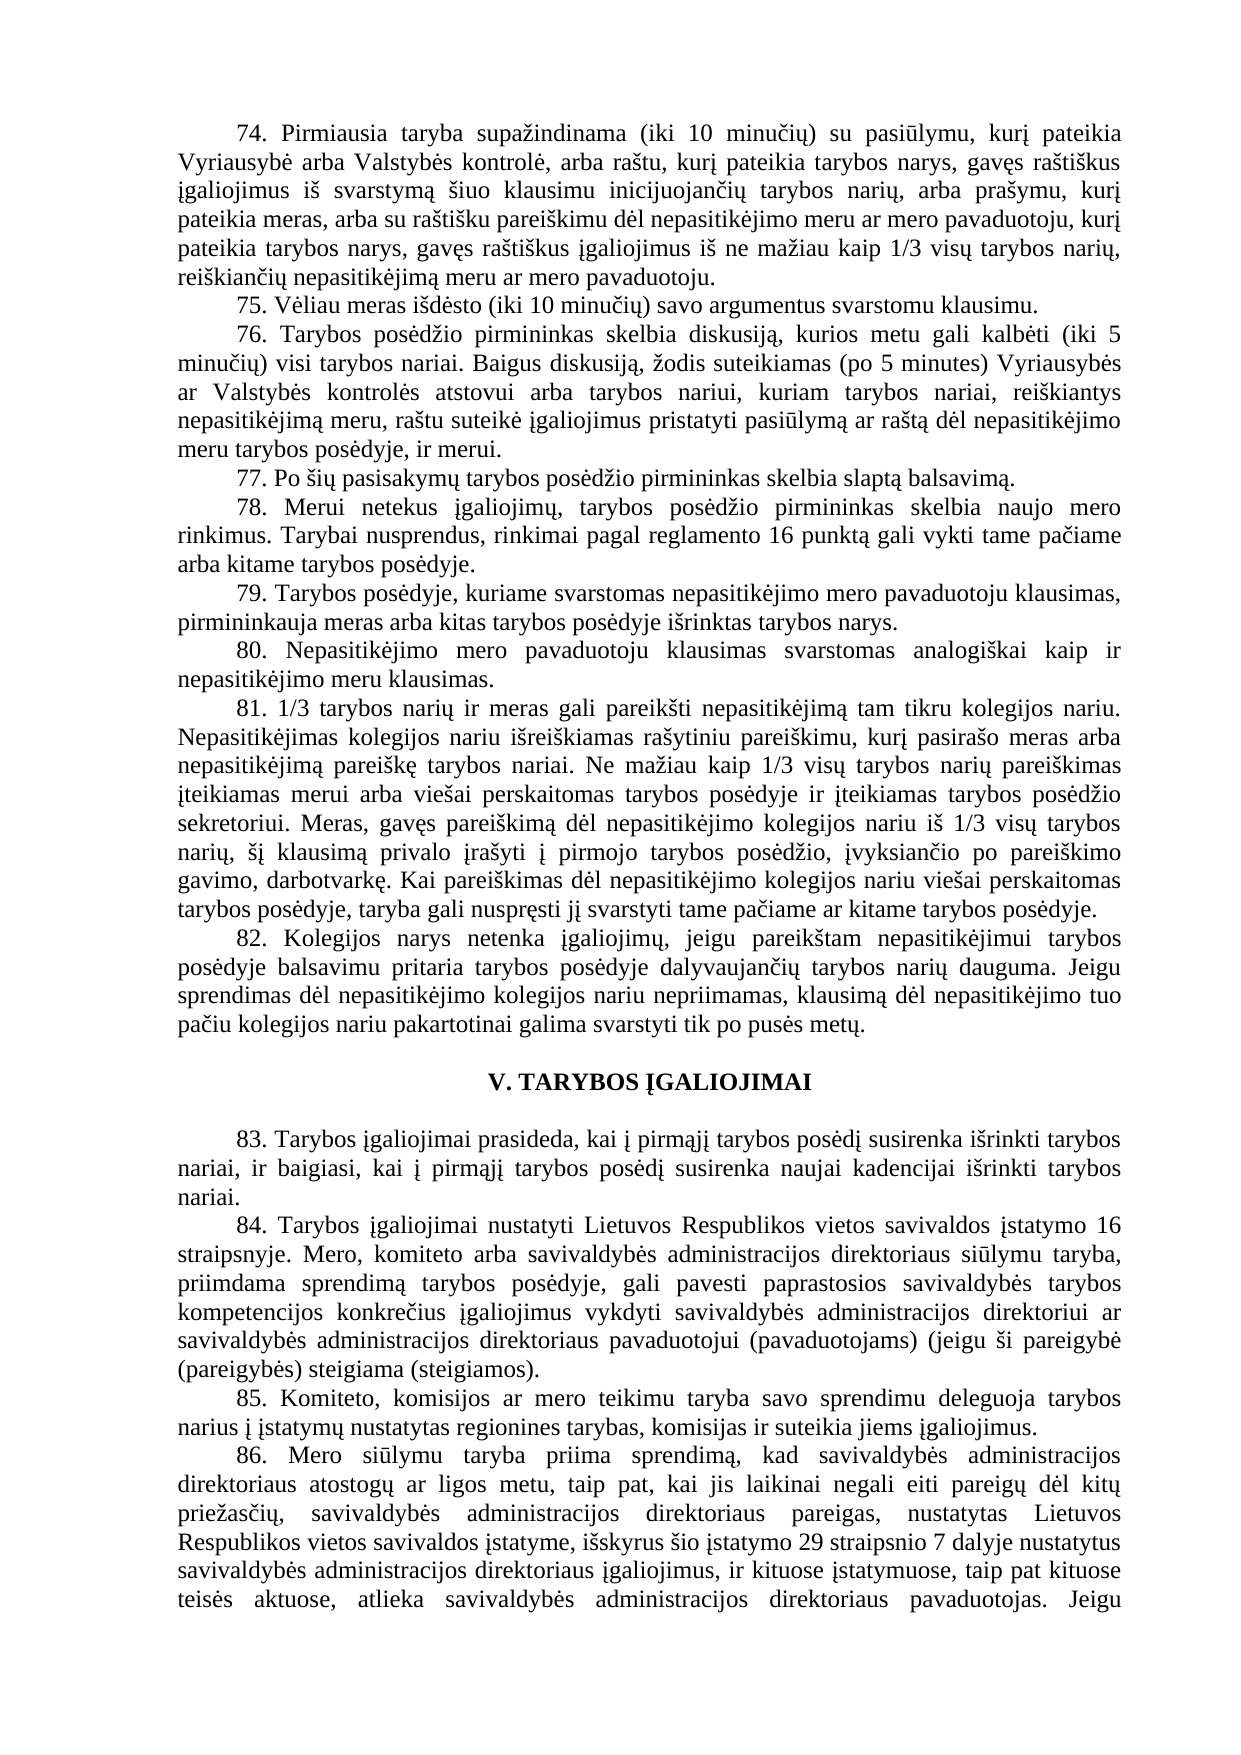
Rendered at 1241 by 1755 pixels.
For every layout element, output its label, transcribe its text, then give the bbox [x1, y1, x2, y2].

text 80. Nepasitikėjimo mero pavaduotoju klausimas svarstomas analogiškai kaip ir nepasitikėjimo meru klausimas. [177, 636, 1122, 693]
text 82. Kolegijos narys netenka įgaliojimų, jeigu pareikštam nepasitikėjimui tarybos posėdyje balsavimu pritaria tarybos posėdyje dalyvaujančių tarybos narių dauguma. Jeigu sprendimas dėl nepasitikėjimo kolegijos nariu nepriimamas, klausimą dėl nepasitikėjimo tuo pačiu kolegijos nariu pakartotinai galima svarstyti tik po pusės metų. [177, 923, 1122, 1038]
text 86. Mero siūlymu taryba priima sprendimą, kad savivaldybės administracijos direktoriaus atostogų ar ligos metu, taip pat, kai jis laikinai negali eiti pareigų dėl kitų priežasčių, savivaldybės administracijos direktoriaus pareigas, nustatytas Lietuvos Respublikos vietos savivaldos įstatyme, išskyrus šio įstatymo 29 straipsnio 7 dalyje nustatytus savivaldybės administracijos direktoriaus įgaliojimus, ir kituose įstatymuose, taip pat kituose teisės aktuose, atlieka savivaldybės administracijos direktoriaus pavaduotojas. Jeigu [177, 1441, 1122, 1613]
text 84. Tarybos įgaliojimai nustatyti Lietuvos Respublikos vietos savivaldos įstatymo 16 straipsnyje. Mero, komiteto arba savivaldybės administracijos direktoriaus siūlymu taryba, priimdama sprendimą tarybos posėdyje, gali pavesti paprastosios savivaldybės tarybos kompetencijos konkrečius įgaliojimus vykdyti savivaldybės administracijos direktoriui ar savivaldybės administracijos direktoriaus pavaduotojui (pavaduotojams) (jeigu ši pareigybė (pareigybės) steigiama (steigiamos). [177, 1211, 1122, 1383]
text 85. Komiteto, komisijos ar mero teikimu taryba savo sprendimu deleguoja tarybos narius į įstatymų nustatytas regionines tarybas, komisijas ir suteikia jiems įgaliojimus. [177, 1383, 1122, 1441]
text 75. Vėliau meras išdėsto (iki 10 minučių) savo argumentus svarstomu klausimu. [177, 291, 1122, 319]
text 81. 1/3 tarybos narių ir meras gali pareikšti nepasitikėjimą tam tikru kolegijos nariu. Nepasitikėjimas kolegijos nariu išreiškiamas rašytiniu pareiškimu, kurį pasirašo meras arba nepasitikėjimą pareiškę tarybos nariai. Ne mažiau kaip 1/3 visų tarybos narių pareiškimas įteikiamas merui arba viešai perskaitomas tarybos posėdyje ir įteikiamas tarybos posėdžio sekretoriui. Meras, gavęs pareiškimą dėl nepasitikėjimo kolegijos nariu iš 1/3 visų tarybos narių, šį klausimą privalo įrašyti į pirmojo tarybos posėdžio, įvyksiančio po pareiškimo gavimo, darbotvarkę. Kai pareiškimas dėl nepasitikėjimo kolegijos nariu viešai perskaitomas tarybos posėdyje, taryba gali nuspręsti jį svarstyti tame pačiame ar kitame tarybos posėdyje. [177, 693, 1122, 923]
text 83. Tarybos įgaliojimai prasideda, kai į pirmąjį tarybos posėdį susirenka išrinkti tarybos nariai, ir baigiasi, kai į pirmąjį tarybos posėdį susirenka naujai kadencijai išrinkti tarybos nariai. [177, 1124, 1122, 1211]
text 76. Tarybos posėdžio pirmininkas skelbia diskusiją, kurios metu gali kalbėti (iki 5 minučių) visi tarybos nariai. Baigus diskusiją, žodis suteikiamas (po 5 minutes) Vyriausybės ar Valstybės kontrolės atstovui arba tarybos nariui, kuriam tarybos nariai, reiškiantys nepasitikėjimą meru, raštu suteikė įgaliojimus pristatyti pasiūlymą ar raštą dėl nepasitikėjimo meru tarybos posėdyje, ir merui. [177, 319, 1122, 463]
text 79. Tarybos posėdyje, kuriame svarstomas nepasitikėjimo mero pavaduotoju klausimas, pirmininkauja meras arba kitas tarybos posėdyje išrinktas tarybos narys. [177, 578, 1122, 636]
text V. TARYBOS ĮGALIOJIMAI [177, 1067, 1122, 1096]
text 77. Po šių pasisakymų tarybos posėdžio pirmininkas skelbia slaptą balsavimą. [177, 463, 1122, 492]
text 78. Merui netekus įgaliojimų, tarybos posėdžio pirmininkas skelbia naujo mero rinkimus. Tarybai nusprendus, rinkimai pagal reglamento 16 punktą gali vykti tame pačiame arba kitame tarybos posėdyje. [177, 492, 1122, 578]
text 74. Pirmiausia taryba supažindinama (iki 10 minučių) su pasiūlymu, kurį pateikia Vyriausybė arba Valstybės kontrolė, arba raštu, kurį pateikia tarybos narys, gavęs raštiškus įgaliojimus iš svarstymą šiuo klausimu inicijuojančių tarybos narių, arba prašymu, kurį pateikia meras, arba su raštišku pareiškimu dėl nepasitikėjimo meru ar mero pavaduotoju, kurį pateikia tarybos narys, gavęs raštiškus įgaliojimus iš ne mažiau kaip 1/3 visų tarybos narių, reiškiančių nepasitikėjimą meru ar mero pavaduotoju. [177, 118, 1122, 291]
